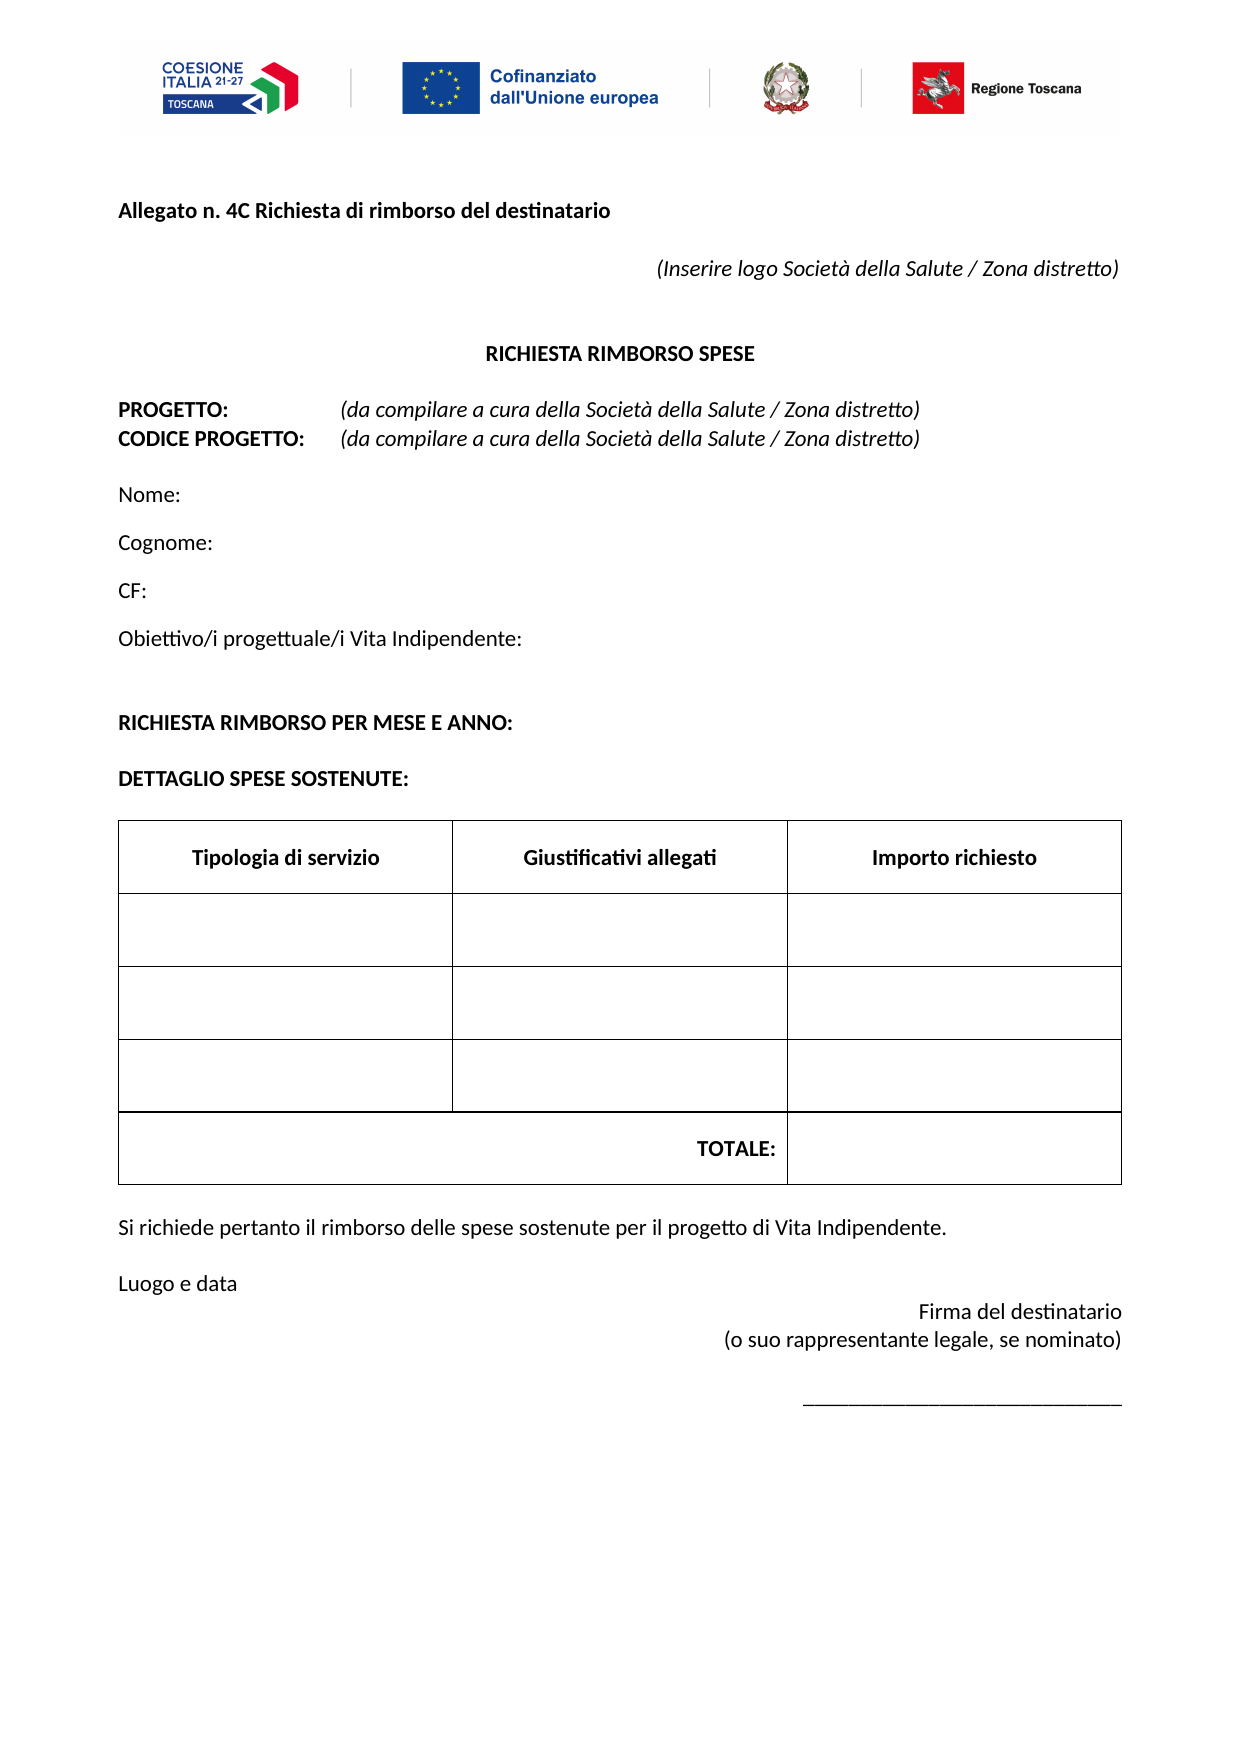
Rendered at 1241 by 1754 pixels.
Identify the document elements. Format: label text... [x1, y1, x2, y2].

subtitle Allegato n. 4C Richiesta di rimborso del destinatario [118, 195, 1122, 224]
text PROGETTO: (da compilare a cura della Società della Salute / Zona distretto) [118, 396, 1122, 424]
table_header Importo richiesto [788, 821, 1121, 893]
picture [118, 38, 1123, 138]
text RICHIESTA RIMBORSO PER MESE E ANNO: [118, 708, 1122, 736]
text Obiettivo/i progettuale/i Vita Indipendente: [118, 624, 1122, 652]
text ____________________________ [118, 1381, 1122, 1409]
table_cell [119, 894, 452, 966]
text DETTAGLIO SPESE SOSTENUTE: [118, 764, 1122, 792]
text (o suo rappresentante legale, se nominato) [118, 1325, 1122, 1353]
table_cell [119, 967, 452, 1039]
text CODICE PROGETTO: (da compilare a cura della Società della Salute / Zona distretto) [118, 424, 1122, 452]
text RICHIESTA RIMBORSO SPESE [118, 339, 1122, 368]
table_header Giustificativi allegati [453, 821, 787, 893]
table_cell [453, 894, 787, 966]
table_cell [788, 1113, 1121, 1184]
table_cell [453, 1040, 787, 1111]
text Si richiede pertanto il rimborso delle spese sostenute per il progetto di Vita Indipendente. [118, 1213, 1122, 1241]
table_cell [453, 967, 787, 1039]
text Cognome: [118, 528, 1122, 556]
text Nome: [118, 480, 1122, 508]
text Firma del destinatario [118, 1297, 1122, 1325]
table_cell [119, 1040, 452, 1111]
table_cell [788, 967, 1121, 1039]
text Luogo e data [118, 1269, 1122, 1297]
table_cell [788, 894, 1121, 966]
table_cell [788, 1040, 1121, 1111]
text (Inserire logo Società della Salute / Zona distretto) [147, 255, 1122, 281]
table_cell TOTALE: [119, 1113, 787, 1184]
text CF: [118, 576, 1122, 604]
table_header Tipologia di servizio [119, 821, 452, 893]
